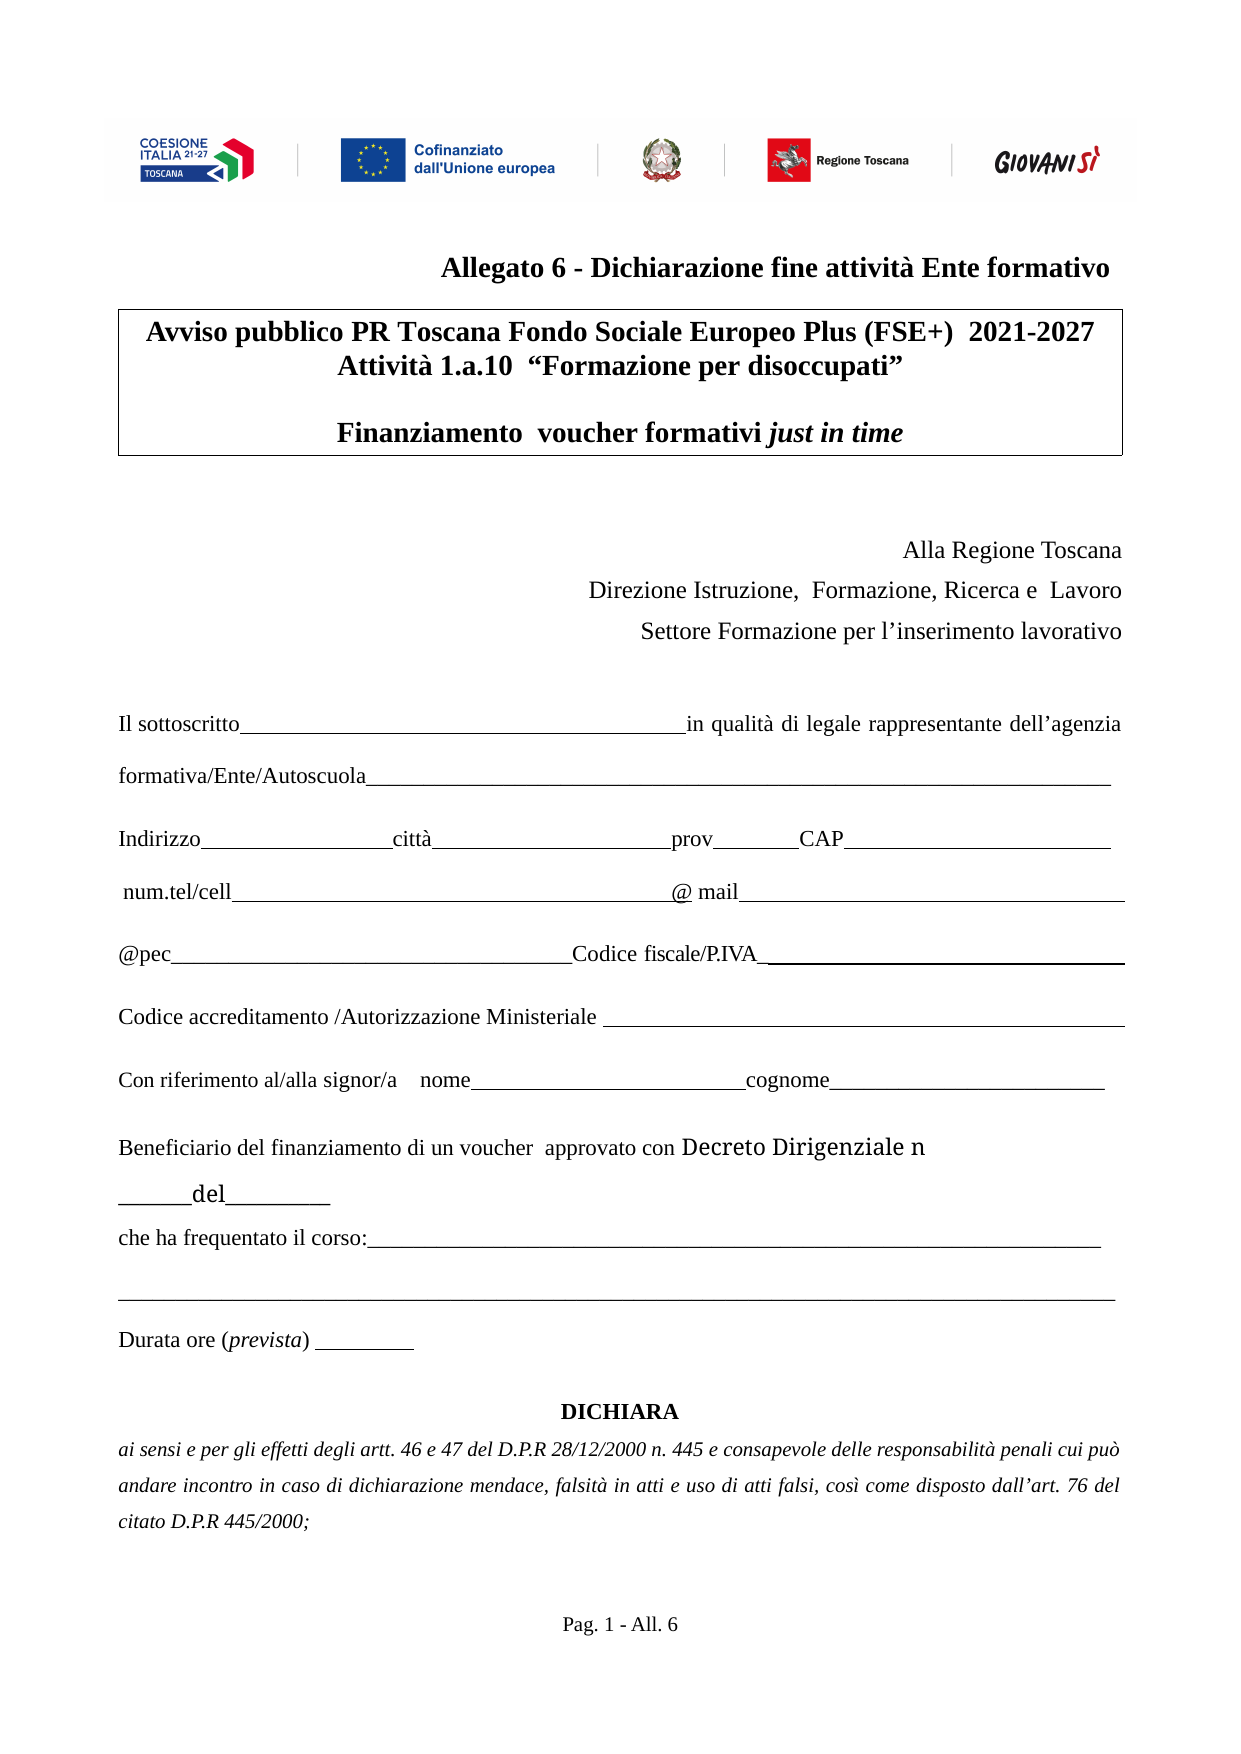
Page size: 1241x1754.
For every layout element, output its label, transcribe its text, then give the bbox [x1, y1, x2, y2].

text Alla Regione Toscana [118, 535, 1122, 564]
picture [103, 118, 1137, 202]
text Codice accreditamento /Autorizzazione Ministeriale [118, 1003, 1110, 1029]
text Settore Formazione per l’inserimento lavorativo [130, 616, 1122, 645]
text Con riferimento al/alla signor/a nome cognome________________________ [118, 1066, 1110, 1092]
text Direzione Istruzione, Formazione, Ricerca e Lavoro [372, 576, 1122, 604]
subtitle Beneficiario del finanziamento di un voucher approvato con Decreto Dirigenziale n _______del__________ [118, 1131, 1122, 1209]
text Allegato 6 - Dichiarazione fine attività Ente formativo [124, 256, 1110, 282]
subtitle Il sottoscritto in qualità di legale rappresentante dell’agenzia formativa/Ente/Autoscuola_________________________________________________________________ [118, 709, 1122, 789]
text @pec___________________________________Codice fiscale/P.IVA_ [118, 940, 1110, 967]
subtitle Durata ore (prevista) [118, 1326, 1122, 1352]
subtitle DICHIARA [118, 1398, 1122, 1424]
text ai sensi e per gli effetti degli artt. 46 e 47 del D.P.R 28/12/2000 n. 445 e consapevole delle responsabilità penali cui può andare incontro in caso di dichiarazione mendace, falsità in atti e uso di atti falsi, così come disposto dall’art. 76 del citato D.P.R 445/2000; [118, 1437, 1122, 1533]
table_header Avviso pubblico PR Toscana Fondo Sociale Europeo Plus (FSE+) 2021-2027 Attività 1.a.10 “Formazione per disoccupati” Finanziamento voucher formativi just in time [119, 310, 1122, 454]
text Indirizzo città prov CAP num.tel/cell @ mail [118, 825, 1110, 904]
subtitle che ha frequentato il corso:________________________________________________________________ [118, 1224, 1121, 1251]
text _______________________________________________________________________________________ [118, 1277, 1122, 1303]
